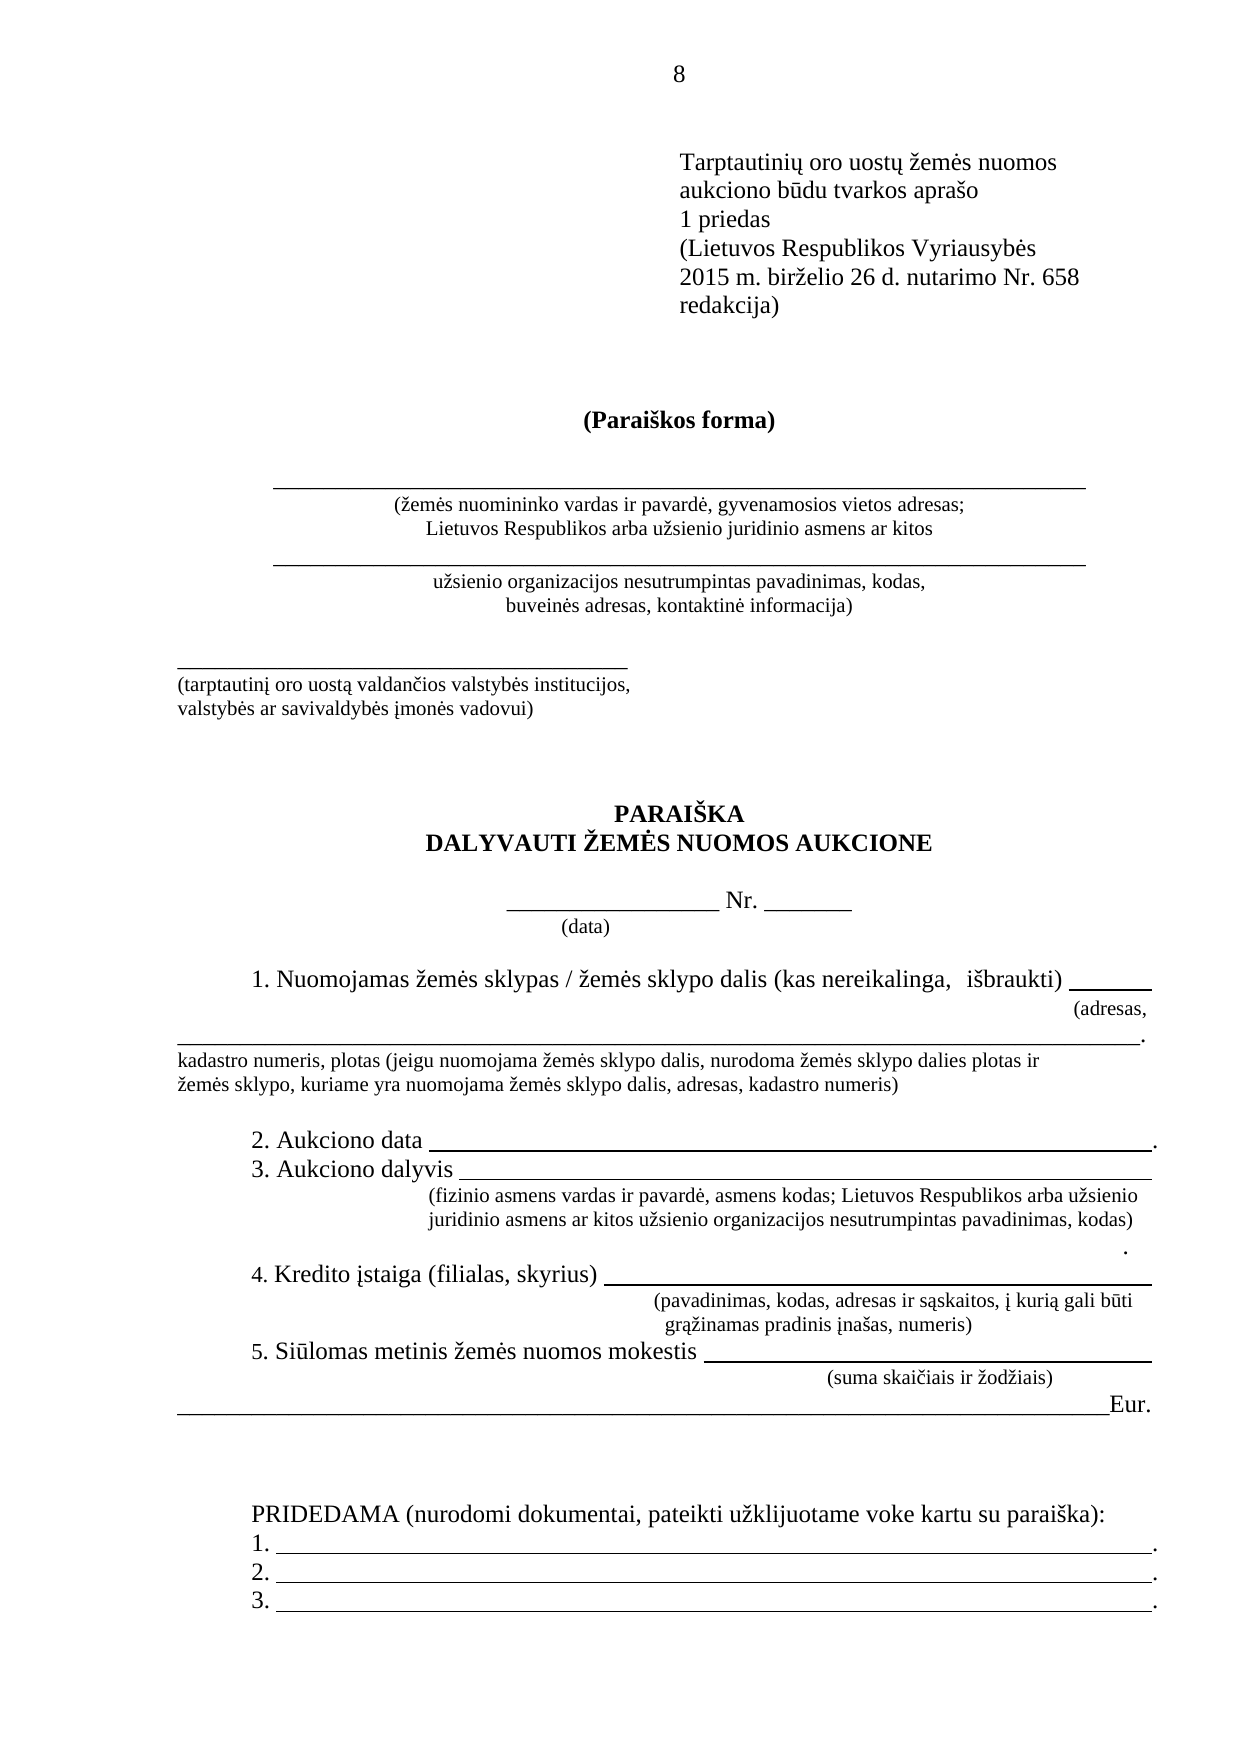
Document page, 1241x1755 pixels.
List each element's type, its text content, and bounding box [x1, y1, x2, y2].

text (tarptautinį oro uostą valdančios valstybės institucijos, [177, 672, 1181, 696]
text 2. Aukciono data . [177, 1125, 1181, 1154]
text 2. . [177, 1557, 1181, 1586]
text PRIDEDAMA (nurodomi dokumentai, pateikti užklijuotame voke kartu su paraiška): [177, 1499, 1181, 1528]
text _________________ Nr. _______ [177, 885, 1181, 914]
text _________________________________________________________________ [177, 463, 1181, 492]
text (adresas, [177, 995, 1152, 1019]
text (pavadinimas, kodas, adresas ir sąskaitos, į kurią gali būti [177, 1288, 1181, 1312]
text 1. Nuomojamas žemės sklypas / žemės sklypo dalis (kas nereikalinga, išbraukti) [177, 964, 1181, 995]
text valstybės ar savivaldybės įmonės vadovui) [177, 696, 1181, 720]
text 1 priedas (Lietuvos Respublikos Vyriausybės 2015 m. birželio 26 d. nutarimo Nr. 658 [679, 204, 1181, 291]
text 4. Kredito įstaiga (filialas, skyrius) [177, 1259, 1181, 1288]
text 3. Aukciono dalyvis [177, 1154, 1181, 1183]
text (fizinio asmens vardas ir pavardė, asmens kodas; Lietuvos Respublikos arba užsienio [177, 1183, 1181, 1207]
text ____________________________________ [177, 643, 1181, 672]
text 1. . [177, 1528, 1181, 1557]
text juridinio asmens ar kitos užsienio organizacijos nesutrumpintas pavadinimas, kodas) [177, 1207, 1181, 1231]
text (Paraiškos forma) [177, 406, 1181, 434]
text Eur. [177, 1389, 1181, 1418]
text (data) [177, 914, 1181, 938]
text PARAIŠKA [177, 799, 1181, 828]
text buveinės adresas, kontaktinė informacija) [177, 593, 1181, 617]
text 3. . [177, 1586, 1181, 1614]
text kadastro numeris, plotas (jeigu nuomojama žemės sklypo dalis, nurodoma žemės sklypo dalies plotas ir [177, 1048, 1122, 1072]
text redakcija) [679, 291, 1181, 319]
text (suma skaičiais ir žodžiais) [177, 1365, 1181, 1389]
text (žemės nuomininko vardas ir pavardė, gyvenamosios vietos adresas; [177, 492, 1181, 516]
text grąžinamas pradinis įnašas, numeris) [177, 1312, 1181, 1336]
text _____________________________________________________________________________. [177, 1019, 1181, 1048]
text Lietuvos Respublikos arba užsienio juridinio asmens ar kitos [177, 516, 1181, 540]
text Tarptautinių oro uostų žemės nuomos aukciono būdu tvarkos aprašo [679, 147, 1181, 204]
text užsienio organizacijos nesutrumpintas pavadinimas, kodas, [177, 569, 1181, 593]
text DALYVAUTI ŽEMĖS NUOMOS AUKCIONE [177, 828, 1181, 857]
text 5. Siūlomas metinis žemės nuomos mokestis [177, 1336, 1181, 1365]
text žemės sklypo, kuriame yra nuomojama žemės sklypo dalis, adresas, kadastro numeris) [177, 1072, 1122, 1096]
text . [177, 1231, 1181, 1259]
text _________________________________________________________________ [177, 540, 1181, 569]
